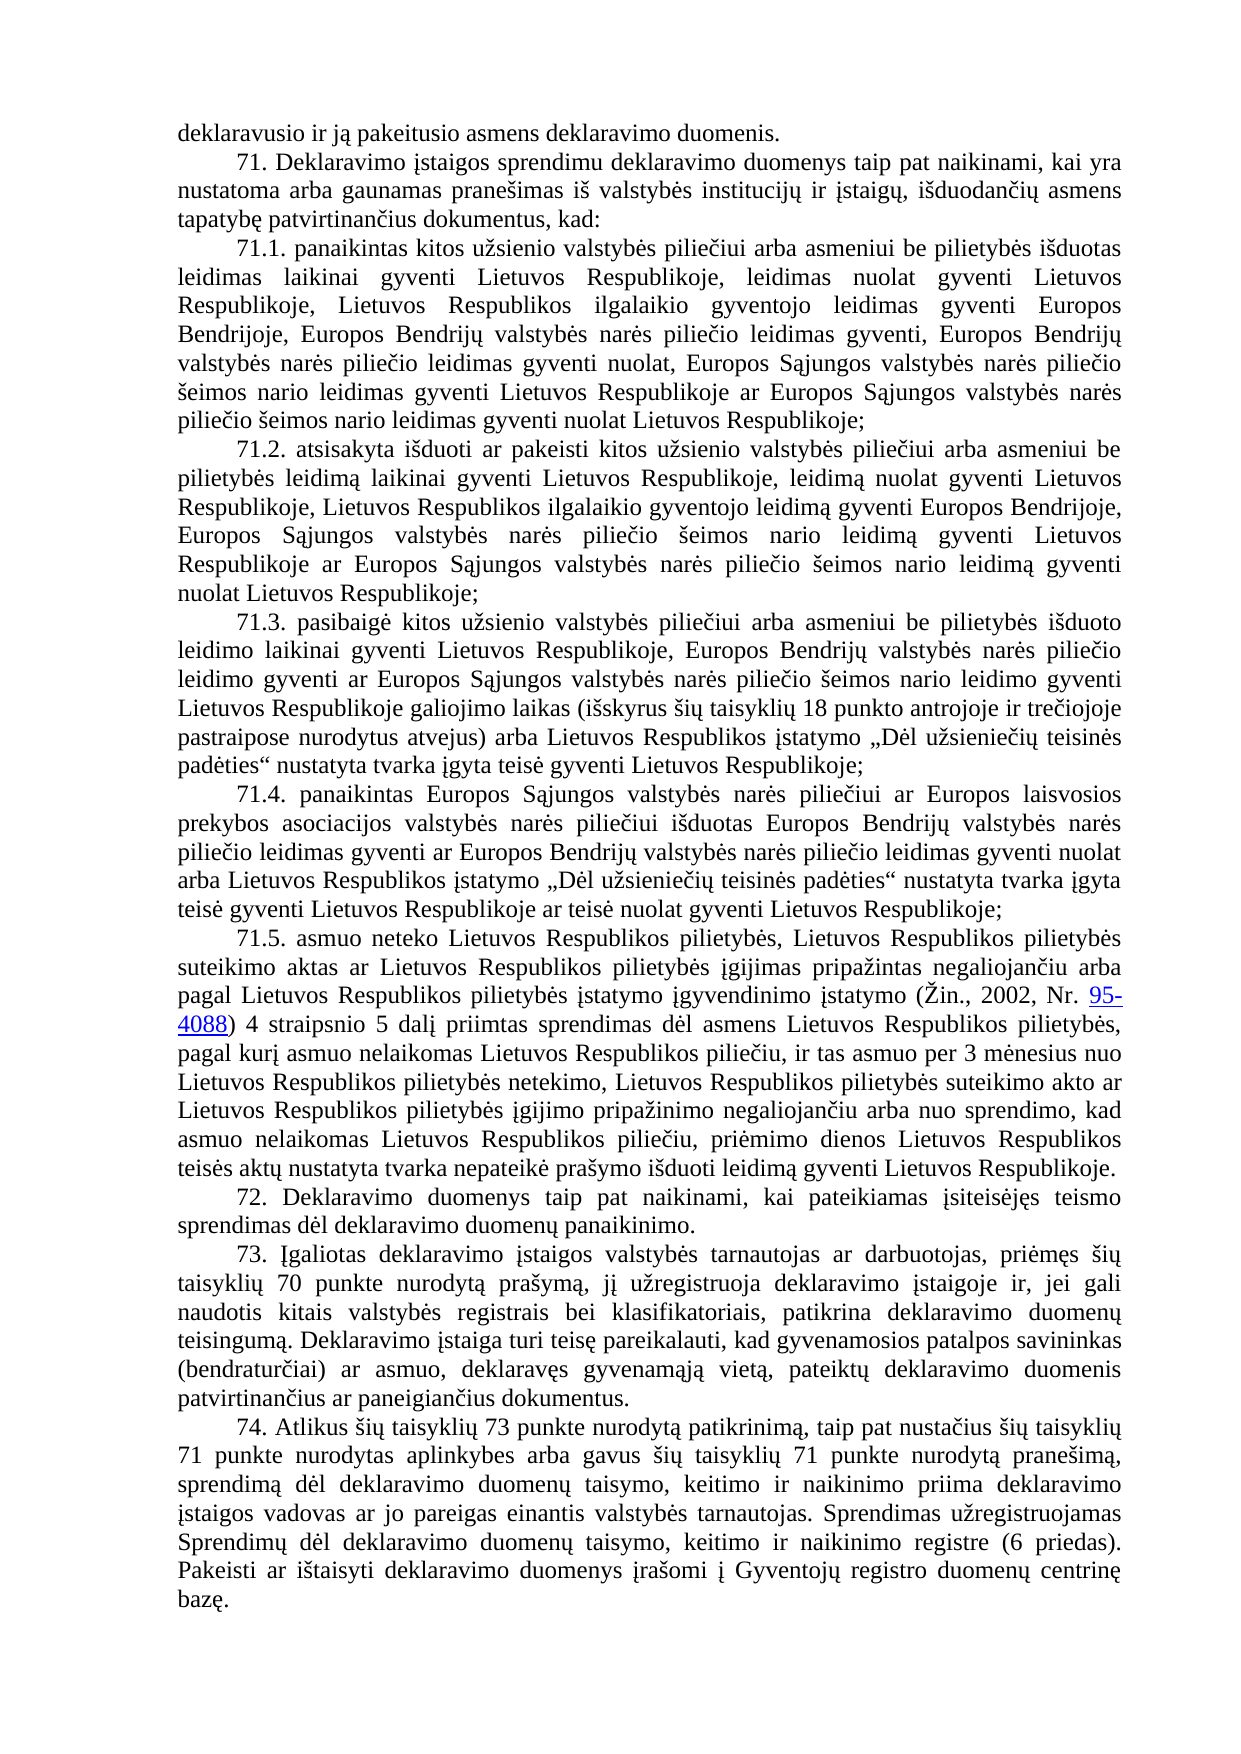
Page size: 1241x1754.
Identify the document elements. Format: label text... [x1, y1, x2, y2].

text 73. Įgaliotas deklaravimo įstaigos valstybės tarnautojas ar darbuotojas, priėmęs šių taisyklių 70 punkte nurodytą prašymą, jį užregistruoja deklaravimo įstaigoje ir, jei gali naudotis kitais valstybės registrais bei klasifikatoriais, patikrina deklaravimo duomenų teisingumą. Deklaravimo įstaiga turi teisę pareikalauti, kad gyvenamosios patalpos savininkas (bendraturčiai) ar asmuo, deklaravęs gyvenamąją vietą, pateiktų deklaravimo duomenis patvirtinančius ar paneigiančius dokumentus. [177, 1239, 1122, 1412]
text 71.2. atsisakyta išduoti ar pakeisti kitos užsienio valstybės piliečiui arba asmeniui be pilietybės leidimą laikinai gyventi Lietuvos Respublikoje, leidimą nuolat gyventi Lietuvos Respublikoje, Lietuvos Respublikos ilgalaikio gyventojo leidimą gyventi Europos Bendrijoje, Europos Sąjungos valstybės narės piliečio šeimos nario leidimą gyventi Lietuvos Respublikoje ar Europos Sąjungos valstybės narės piliečio šeimos nario leidimą gyventi nuolat Lietuvos Respublikoje; [177, 434, 1122, 607]
text 71.4. panaikintas Europos Sąjungos valstybės narės piliečiui ar Europos laisvosios prekybos asociacijos valstybės narės piliečiui išduotas Europos Bendrijų valstybės narės piliečio leidimas gyventi ar Europos Bendrijų valstybės narės piliečio leidimas gyventi nuolat arba Lietuvos Respublikos įstatymo „Dėl užsieniečių teisinės padėties“ nustatyta tvarka įgyta teisė gyventi Lietuvos Respublikoje ar teisė nuolat gyventi Lietuvos Respublikoje; [177, 779, 1122, 923]
text 74. Atlikus šių taisyklių 73 punkte nurodytą patikrinimą, taip pat nustačius šių taisyklių 71 punkte nurodytas aplinkybes arba gavus šių taisyklių 71 punkte nurodytą pranešimą, sprendimą dėl deklaravimo duomenų taisymo, keitimo ir naikinimo priima deklaravimo įstaigos vadovas ar jo pareigas einantis valstybės tarnautojas. Sprendimas užregistruojamas Sprendimų dėl deklaravimo duomenų taisymo, keitimo ir naikinimo registre (6 priedas). Pakeisti ar ištaisyti deklaravimo duomenys įrašomi į Gyventojų registro duomenų centrinę bazę. [177, 1412, 1122, 1613]
text 71.3. pasibaigė kitos užsienio valstybės piliečiui arba asmeniui be pilietybės išduoto leidimo laikinai gyventi Lietuvos Respublikoje, Europos Bendrijų valstybės narės piliečio leidimo gyventi ar Europos Sąjungos valstybės narės piliečio šeimos nario leidimo gyventi Lietuvos Respublikoje galiojimo laikas (išskyrus šių taisyklių 18 punkto antrojoje ir trečiojoje pastraipose nurodytus atvejus) arba Lietuvos Respublikos įstatymo „Dėl užsieniečių teisinės padėties“ nustatyta tvarka įgyta teisė gyventi Lietuvos Respublikoje; [177, 607, 1122, 779]
text 71.5. asmuo neteko Lietuvos Respublikos pilietybės, Lietuvos Respublikos pilietybės suteikimo aktas ar Lietuvos Respublikos pilietybės įgijimas pripažintas negaliojančiu arba pagal Lietuvos Respublikos pilietybės įstatymo įgyvendinimo įstatymo (Žin., 2002, Nr. 95-4088) 4 straipsnio 5 dalį priimtas sprendimas dėl asmens Lietuvos Respublikos pilietybės, pagal kurį asmuo nelaikomas Lietuvos Respublikos piliečiu, ir tas asmuo per 3 mėnesius nuo Lietuvos Respublikos pilietybės netekimo, Lietuvos Respublikos pilietybės suteikimo akto ar Lietuvos Respublikos pilietybės įgijimo pripažinimo negaliojančiu arba nuo sprendimo, kad asmuo nelaikomas Lietuvos Respublikos piliečiu, priėmimo dienos Lietuvos Respublikos teisės aktų nustatyta tvarka nepateikė prašymo išduoti leidimą gyventi Lietuvos Respublikoje. [177, 923, 1122, 1182]
text 72. Deklaravimo duomenys taip pat naikinami, kai pateikiamas įsiteisėjęs teismo sprendimas dėl deklaravimo duomenų panaikinimo. [177, 1182, 1122, 1239]
text deklaravusio ir ją pakeitusio asmens deklaravimo duomenis. [177, 118, 1122, 147]
text 71. Deklaravimo įstaigos sprendimu deklaravimo duomenys taip pat naikinami, kai yra nustatoma arba gaunamas pranešimas iš valstybės institucijų ir įstaigų, išduodančių asmens tapatybę patvirtinančius dokumentus, kad: [177, 147, 1122, 233]
text 71.1. panaikintas kitos užsienio valstybės piliečiui arba asmeniui be pilietybės išduotas leidimas laikinai gyventi Lietuvos Respublikoje, leidimas nuolat gyventi Lietuvos Respublikoje, Lietuvos Respublikos ilgalaikio gyventojo leidimas gyventi Europos Bendrijoje, Europos Bendrijų valstybės narės piliečio leidimas gyventi, Europos Bendrijų valstybės narės piliečio leidimas gyventi nuolat, Europos Sąjungos valstybės narės piliečio šeimos nario leidimas gyventi Lietuvos Respublikoje ar Europos Sąjungos valstybės narės piliečio šeimos nario leidimas gyventi nuolat Lietuvos Respublikoje; [177, 233, 1122, 434]
